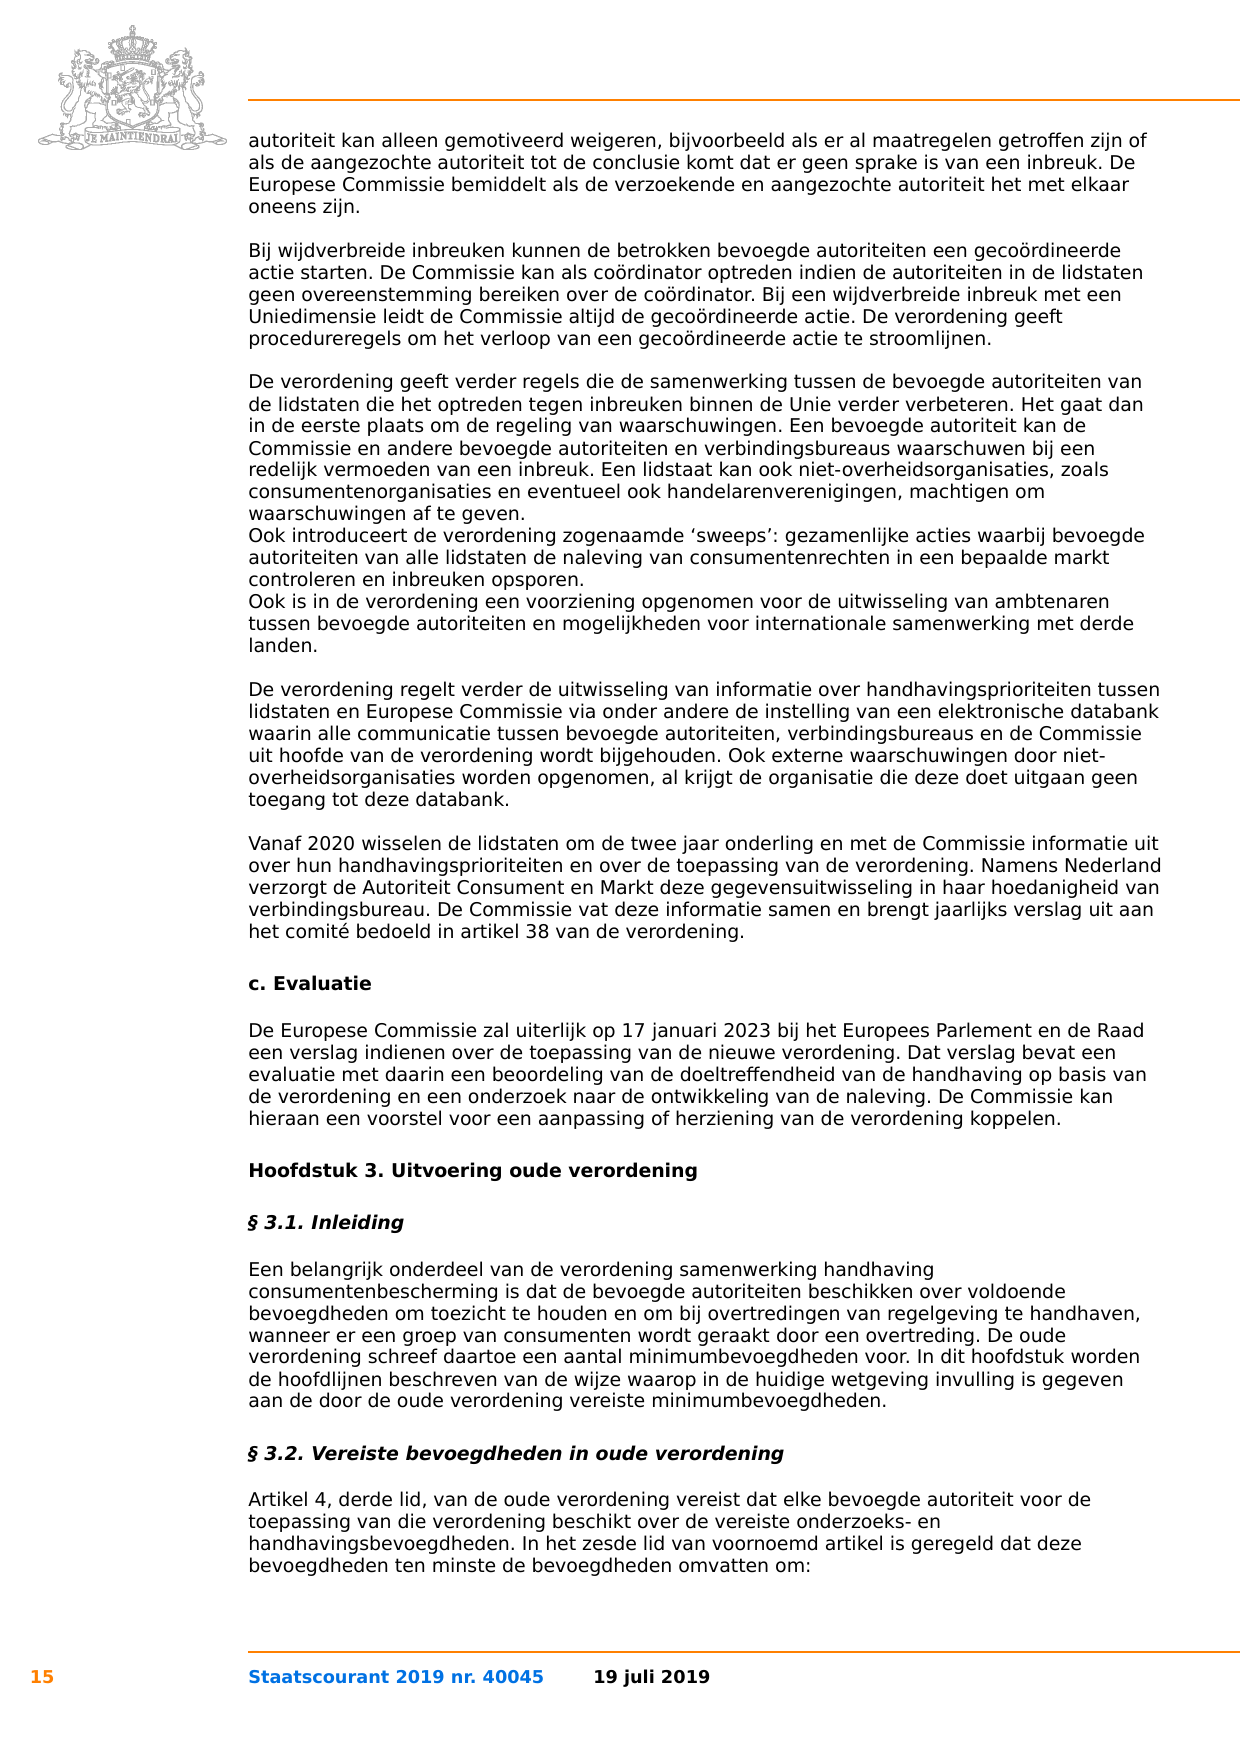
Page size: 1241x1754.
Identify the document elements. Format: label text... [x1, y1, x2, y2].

subtitle § 3.1. Inleiding [248, 1212, 1163, 1233]
subtitle c. Evaluatie [248, 973, 1163, 995]
picture [38, 25, 227, 150]
text De Europese Commissie zal uiterlijk op 17 januari 2023 bij het Europees Parlement en de Raad een verslag indienen over de toepassing van de nieuwe verordening. Dat verslag bevat een evaluatie met daarin een beoordeling van de doeltreffendheid van de handhaving op basis van de verordening en een onderzoek naar de ontwikkeling van de naleving. De Commissie kan hieraan een voorstel voor een aanpassing of herziening van de verordening koppelen. [248, 1020, 1163, 1129]
text De verordening regelt verder de uitwisseling van informatie over handhavingsprioriteiten tussen lidstaten en Europese Commissie via onder andere de instelling van een elektronische databank waarin alle communicatie tussen bevoegde autoriteiten, verbindingsbureaus en de Commissie uit hoofde van de verordening wordt bijgehouden. Ook externe waarschuwingen door niet-overheidsorganisaties worden opgenomen, al krijgt de organisatie die deze doet uitgaan geen toegang tot deze databank. [248, 679, 1163, 811]
text Ook is in de verordening een voorziening opgenomen voor de uitwisseling van ambtenaren tussen bevoegde autoriteiten en mogelijkheden voor internationale samenwerking met derde landen. [248, 591, 1163, 657]
subtitle Hoofdstuk 3. Uitvoering oude verordening [248, 1159, 1163, 1182]
text Ook introduceert de verordening zogenaamde ‘sweeps’: gezamenlijke acties waarbij bevoegde autoriteiten van alle lidstaten de naleving van consumentenrechten in een bepaalde markt controleren en inbreuken opsporen. [248, 525, 1163, 591]
text Bij wijdverbreide inbreuken kunnen de betrokken bevoegde autoriteiten een gecoördineerde actie starten. De Commissie kan als coördinator optreden indien de autoriteiten in de lidstaten geen overeenstemming bereiken over de coördinator. Bij een wijdverbreide inbreuk met een Uniedimensie leidt de Commissie altijd de gecoördineerde actie. De verordening geeft procedureregels om het verloop van een gecoördineerde actie te stroomlijnen. [248, 240, 1163, 349]
subtitle § 3.2. Vereiste bevoegdheden in oude verordening [248, 1442, 1163, 1464]
text Vanaf 2020 wisselen de lidstaten om de twee jaar onderling en met de Commissie informatie uit over hun handhavingsprioriteiten en over de toepassing van de verordening. Namens Nederland verzorgt de Autoriteit Consument en Markt deze gegevensuitwisseling in haar hoedanigheid van verbindingsbureau. De Commissie vat deze informatie samen en brengt jaarlijks verslag uit aan het comité bedoeld in artikel 38 van de verordening. [248, 833, 1163, 943]
text De verordening geeft verder regels die de samenwerking tussen de bevoegde autoriteiten van de lidstaten die het optreden tegen inbreuken binnen de Unie verder verbeteren. Het gaat dan in de eerste plaats om de regeling van waarschuwingen. Een bevoegde autoriteit kan de Commissie en andere bevoegde autoriteiten en verbindingsbureaus waarschuwen bij een redelijk vermoeden van een inbreuk. Een lidstaat kan ook niet-overheidsorganisaties, zoals consumentenorganisaties en eventueel ook handelarenverenigingen, machtigen om waarschuwingen af te geven. [248, 371, 1163, 525]
text Een belangrijk onderdeel van de verordening samenwerking handhaving consumentenbescherming is dat de bevoegde autoriteiten beschikken over voldoende bevoegdheden om toezicht te houden en om bij overtredingen van regelgeving te handhaven, wanneer er een groep van consumenten wordt geraakt door een overtreding. De oude verordening schreef daartoe een aantal minimumbevoegdheden voor. In dit hoofdstuk worden de hoofdlijnen beschreven van de wijze waarop in de huidige wetgeving invulling is gegeven aan de door de oude verordening vereiste minimumbevoegdheden. [248, 1258, 1163, 1412]
text Artikel 4, derde lid, van de oude verordening vereist dat elke bevoegde autoriteit voor de toepassing van die verordening beschikt over de vereiste onderzoeks- en handhavingsbevoegdheden. In het zesde lid van voornoemd artikel is geregeld dat deze bevoegdheden ten minste de bevoegdheden omvatten om: [248, 1489, 1163, 1577]
text autoriteit kan alleen gemotiveerd weigeren, bijvoorbeeld als er al maatregelen getroffen zijn of als de aangezochte autoriteit tot de conclusie komt dat er geen sprake is van een inbreuk. De Europese Commissie bemiddelt als de verzoekende en aangezochte autoriteit het met elkaar oneens zijn. [248, 130, 1163, 218]
